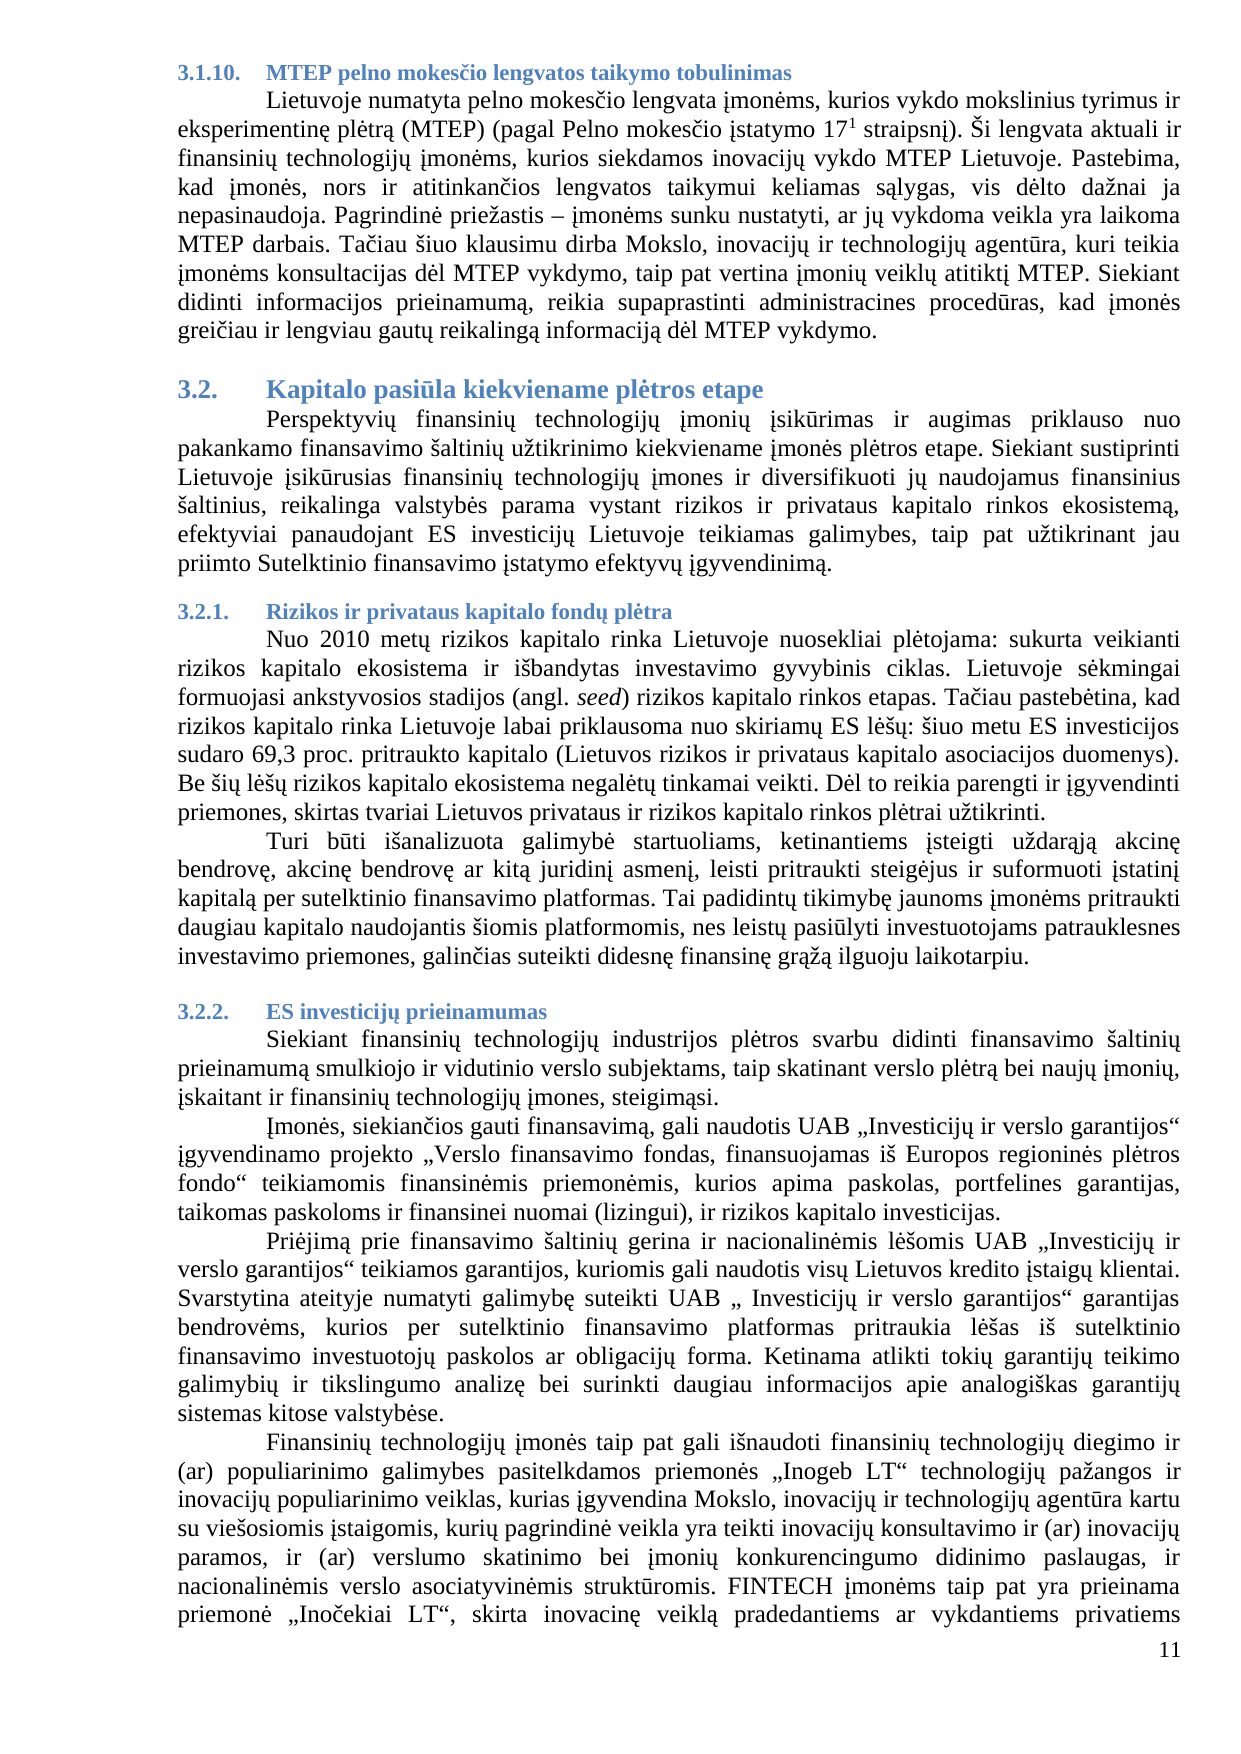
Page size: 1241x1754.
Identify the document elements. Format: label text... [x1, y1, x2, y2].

text 3.2.1. Rizikos ir privataus kapitalo fondų plėtra [177, 598, 1181, 624]
text Finansinių technologijų įmonės taip pat gali išnaudoti finansinių technologijų diegimo ir (ar) populiarinimo galimybes pasitelkdamos priemonės „Inogeb LT“ technologijų pažangos ir inovacijų populiarinimo veiklas, kurias įgyvendina Mokslo, inovacijų ir technologijų agentūra kartu su viešosiomis įstaigomis, kurių pagrindinė veikla yra teikti inovacijų konsultavimo ir (ar) inovacijų paramos, ir (ar) verslumo skatinimo bei įmonių konkurencingumo didinimo paslaugas, ir nacionalinėmis verslo asociatyvinėmis struktūromis. FINTECH įmonėms taip pat yra prieinama priemonė „Inočekiai LT“, skirta inovacinę veiklą pradedantiems ar vykdantiems privatiems [177, 1427, 1181, 1628]
text 3.2. Kapitalo pasiūla kiekviename plėtros etape [177, 373, 1181, 404]
text Lietuvoje numatyta pelno mokesčio lengvata įmonėms, kurios vykdo mokslinius tyrimus ir eksperimentinę plėtrą (MTEP) (pagal Pelno mokesčio įstatymo 171 straipsnį). Ši lengvata aktuali ir finansinių technologijų įmonėms, kurios siekdamos inovacijų vykdo MTEP Lietuvoje. Pastebima, kad įmonės, nors ir atitinkančios lengvatos taikymui keliamas sąlygas, vis dėlto dažnai ja nepasinaudoja. Pagrindinė priežastis – įmonėms sunku nustatyti, ar jų vykdoma veikla yra laikoma MTEP darbais. Tačiau šiuo klausimu dirba Mokslo, inovacijų ir technologijų agentūra, kuri teikia įmonėms konsultacijas dėl MTEP vykdymo, taip pat vertina įmonių veiklų atitiktį MTEP. Siekiant didinti informacijos prieinamumą, reikia supaprastinti administracines procedūras, kad įmonės greičiau ir lengviau gautų reikalingą informaciją dėl MTEP vykdymo. [177, 85, 1181, 344]
text 3.1.10. MTEP pelno mokesčio lengvatos taikymo tobulinimas [177, 59, 1181, 85]
text Siekiant finansinių technologijų industrijos plėtros svarbu didinti finansavimo šaltinių prieinamumą smulkiojo ir vidutinio verslo subjektams, taip skatinant verslo plėtrą bei naujų įmonių, įskaitant ir finansinių technologijų įmones, steigimąsi. [177, 1024, 1181, 1111]
text Turi būti išanalizuota galimybė startuoliams, ketinantiems įsteigti uždarąją akcinę bendrovę, akcinę bendrovę ar kitą juridinį asmenį, leisti pritraukti steigėjus ir suformuoti įstatinį kapitalą per sutelktinio finansavimo platformas. Tai padidintų tikimybę jaunoms įmonėms pritraukti daugiau kapitalo naudojantis šiomis platformomis, nes leistų pasiūlyti investuotojams patrauklesnes investavimo priemones, galinčias suteikti didesnę finansinę grąžą ilguoju laikotarpiu. [177, 826, 1181, 969]
text Priėjimą prie finansavimo šaltinių gerina ir nacionalinėmis lėšomis UAB „Investicijų ir verslo garantijos“ teikiamos garantijos, kuriomis gali naudotis visų Lietuvos kredito įstaigų klientai. Svarstytina ateityje numatyti galimybę suteikti UAB „ Investicijų ir verslo garantijos“ garantijas bendrovėms, kurios per sutelktinio finansavimo platformas pritraukia lėšas iš sutelktinio finansavimo investuotojų paskolos ar obligacijų forma. Ketinama atlikti tokių garantijų teikimo galimybių ir tikslingumo analizę bei surinkti daugiau informacijos apie analogiškas garantijų sistemas kitose valstybėse. [177, 1226, 1181, 1427]
text Įmonės, siekiančios gauti finansavimą, gali naudotis UAB „Investicijų ir verslo garantijos“ įgyvendinamo projekto „Verslo finansavimo fondas, finansuojamas iš Europos regioninės plėtros fondo“ teikiamomis finansinėmis priemonėmis, kurios apima paskolas, portfelines garantijas, taikomas paskoloms ir finansinei nuomai (lizingui), ir rizikos kapitalo investicijas. [177, 1111, 1181, 1226]
text Nuo 2010 metų rizikos kapitalo rinka Lietuvoje nuosekliai plėtojama: sukurta veikianti rizikos kapitalo ekosistema ir išbandytas investavimo gyvybinis ciklas. Lietuvoje sėkmingai formuojasi ankstyvosios stadijos (angl. seed) rizikos kapitalo rinkos etapas. Tačiau pastebėtina, kad rizikos kapitalo rinka Lietuvoje labai priklausoma nuo skiriamų ES lėšų: šiuo metu ES investicijos sudaro 69,3 proc. pritraukto kapitalo (Lietuvos rizikos ir privataus kapitalo asociacijos duomenys). Be šių lėšų rizikos kapitalo ekosistema negalėtų tinkamai veikti. Dėl to reikia parengti ir įgyvendinti priemones, skirtas tvariai Lietuvos privataus ir rizikos kapitalo rinkos plėtrai užtikrinti. [177, 624, 1181, 826]
text 3.2.2. ES investicijų prieinamumas [177, 998, 1181, 1024]
text Perspektyvių finansinių technologijų įmonių įsikūrimas ir augimas priklauso nuo pakankamo finansavimo šaltinių užtikrinimo kiekviename įmonės plėtros etape. Siekiant sustiprinti Lietuvoje įsikūrusias finansinių technologijų įmones ir diversifikuoti jų naudojamus finansinius šaltinius, reikalinga valstybės parama vystant rizikos ir privataus kapitalo rinkos ekosistemą, efektyviai panaudojant ES investicijų Lietuvoje teikiamas galimybes, taip pat užtikrinant jau priimto Sutelktinio finansavimo įstatymo efektyvų įgyvendinimą. [177, 404, 1181, 577]
